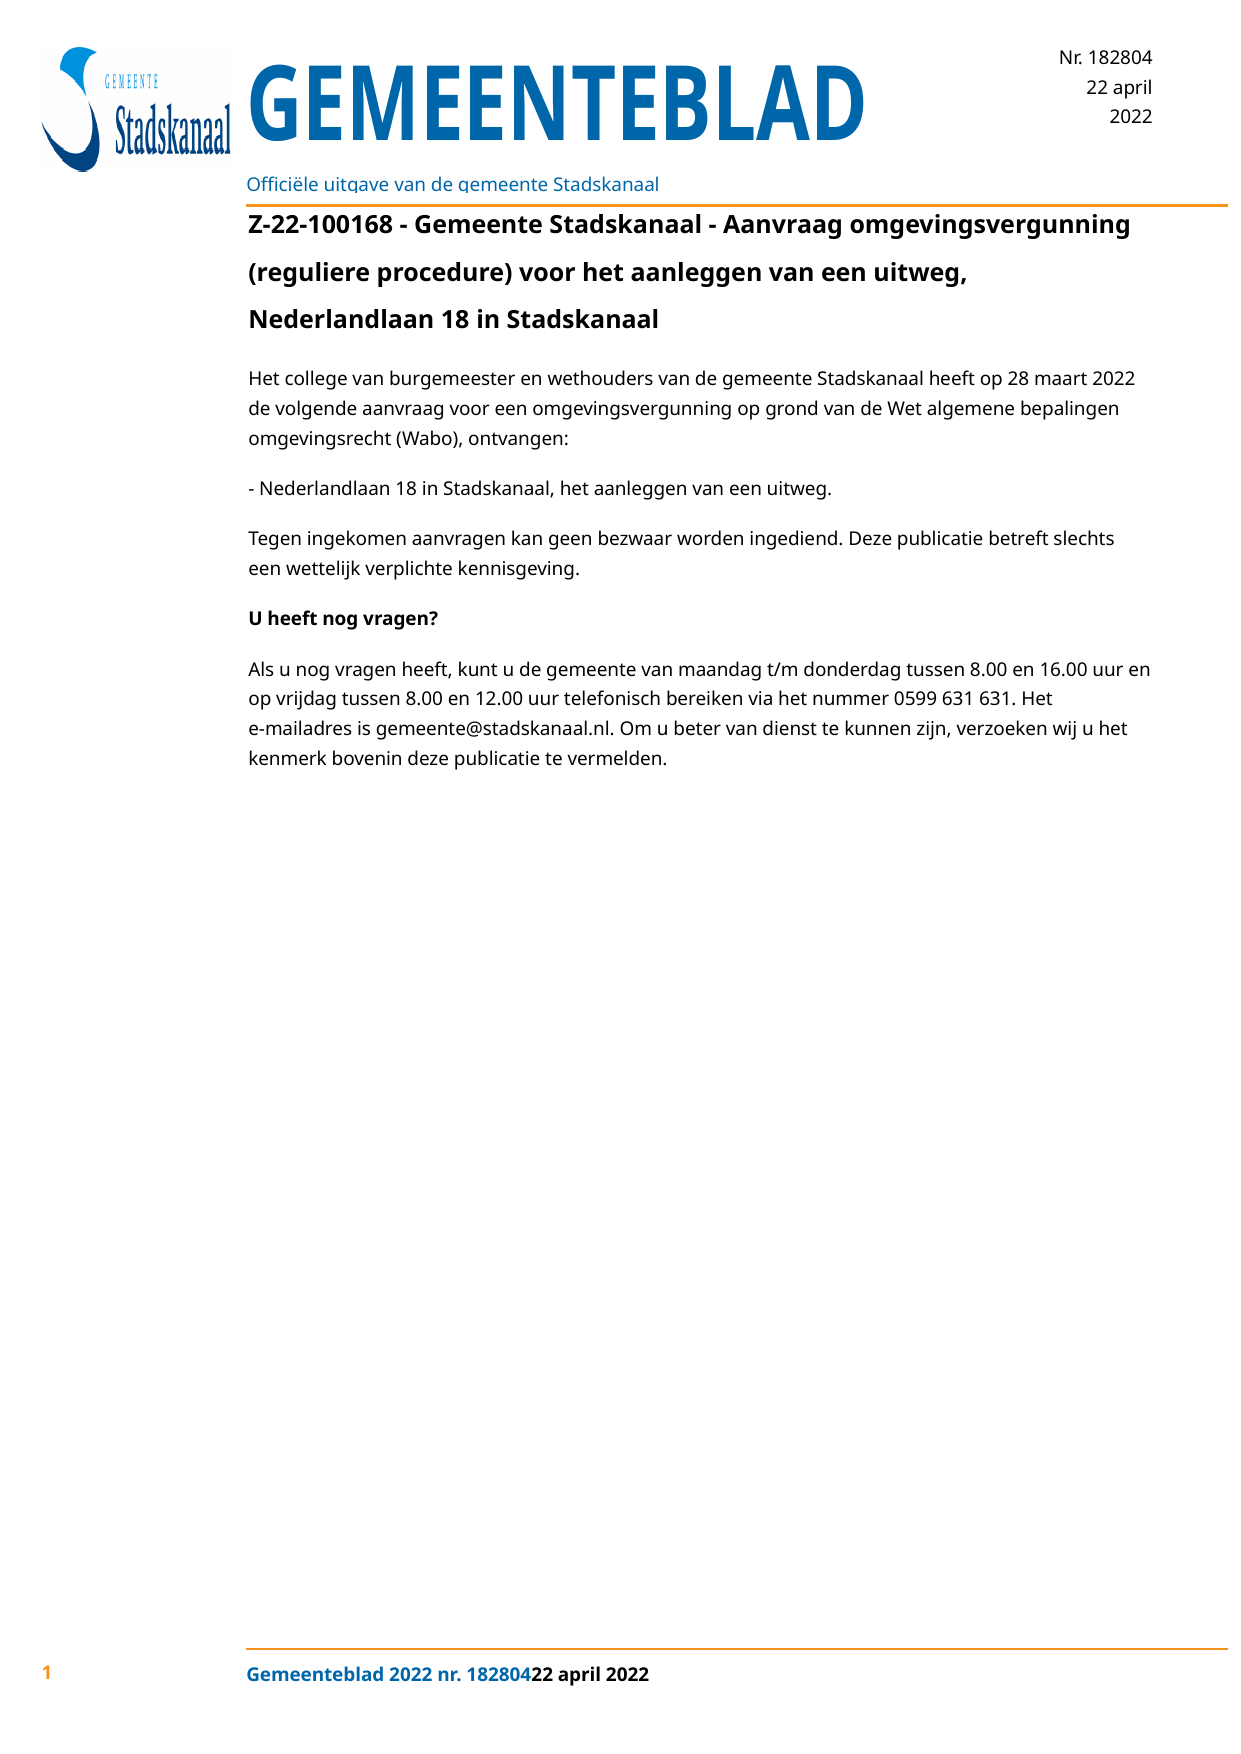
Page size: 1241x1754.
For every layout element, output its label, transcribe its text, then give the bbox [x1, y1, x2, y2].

text Het college van burgemeester en wethouders van de gemeente Stadskanaal heeft op 28 maart 2022 de volgende aanvraag voor een omgevingsvergunning op grond van de Wet algemene bepalingen omgevingsrecht (Wabo), ontvangen: [248, 366, 1152, 450]
text Tegen ingekomen aanvragen kan geen bezwaar worden ingediend. Deze publicatie betreft slechts een wettelijk verplichte kennisgeving. [248, 526, 1152, 581]
text - Nederlandlaan 18 in Stadskanaal, het aanleggen van een uitweg. [248, 475, 1152, 501]
text Z-22-100168 - Gemeente Stadskanaal - Aanvraag omgevingsvergunning (reguliere procedure) voor het aanleggen van een uitweg, Nederlandlaan 18 in Stadskanaal [248, 207, 1152, 336]
text U heeft nog vragen? [248, 606, 1152, 631]
picture [41, 47, 231, 172]
text Als u nog vragen heeft, kunt u de gemeente van maandag t/m donderdag tussen 8.00 en 16.00 uur en op vrijdag tussen 8.00 en 12.00 uur telefonisch bereiken via het nummer 0599 631 631. Het e‑mailadres is gemeente@stadskanaal.nl. Om u beter van dienst te kunnen zijn, verzoeken wij u het kenmerk bovenin deze publicatie te vermelden. [248, 656, 1152, 770]
